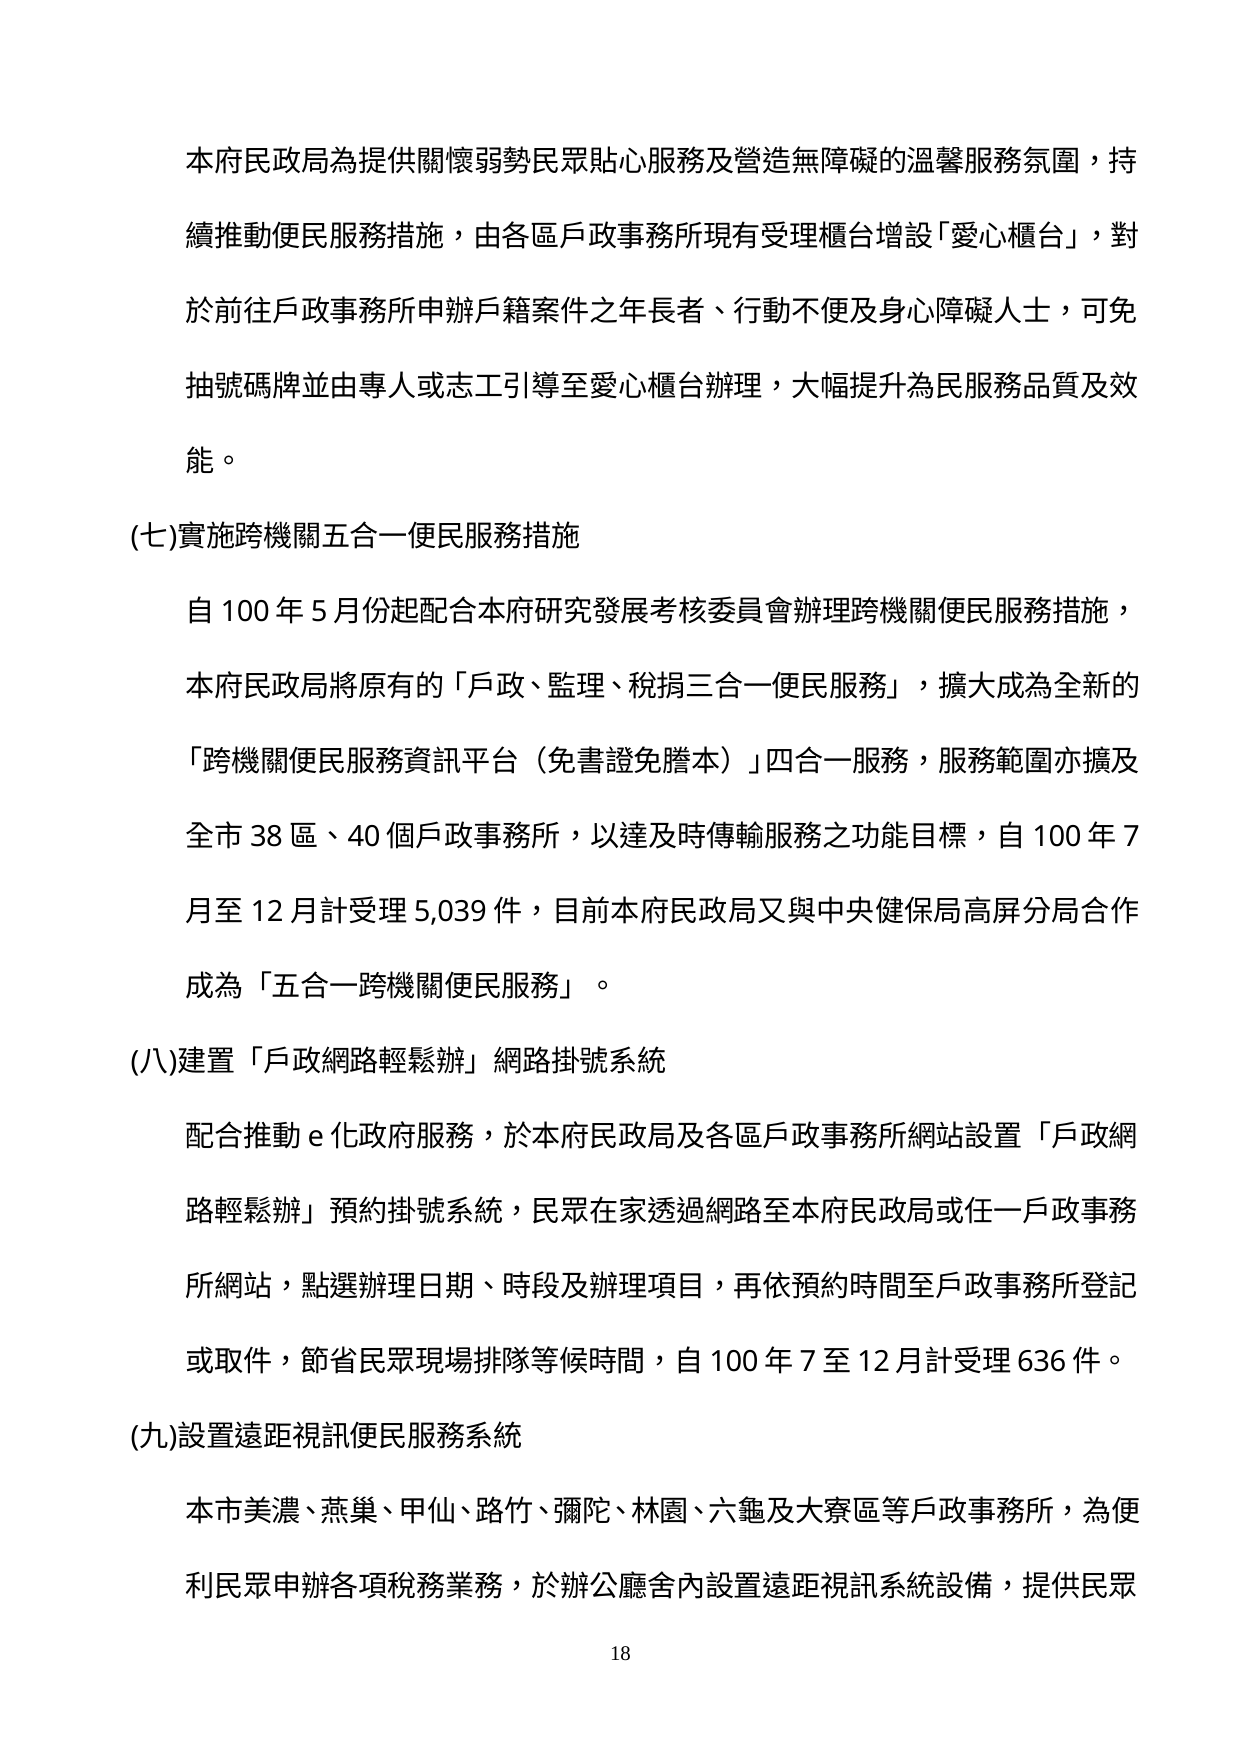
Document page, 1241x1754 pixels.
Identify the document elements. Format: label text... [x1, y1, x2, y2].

text 本府民政局為提供關懷弱勢民眾貼心服務及營造無障礙的溫馨服務氛圍，持續推動便民服務措施，由各區戶政事務所現有受理櫃台增設「愛心櫃台」，對於前往戶政事務所申辦戶籍案件之年長者、行動不便及身心障礙人士，可免抽號碼牌並由專人或志工引導至愛心櫃台辦理，大幅提升為民服務品質及效能。 [185, 121, 1140, 496]
text (九)設置遠距視訊便民服務系統 [130, 1396, 1140, 1471]
text 本市美濃、燕巢、甲仙、路竹、彌陀、林園、六龜及大寮區等戶政事務所，為便利民眾申辦各項稅務業務，於辦公廳舍內設置遠距視訊系統設備，提供民眾 [185, 1471, 1140, 1621]
text (七)實施跨機關五合一便民服務措施 [130, 496, 1140, 571]
text 配合推動e化政府服務，於本府民政局及各區戶政事務所網站設置「戶政網路輕鬆辦」預約掛號系統，民眾在家透過網路至本府民政局或任一戶政事務所網站，點選辦理日期、時段及辦理項目，再依預約時間至戶政事務所登記或取件，節省民眾現場排隊等候時間，自100年7至12月計受理636件。 [185, 1096, 1140, 1396]
text 自100年5月份起配合本府研究發展考核委員會辦理跨機關便民服務措施，本府民政局將原有的「戶政、監理、稅捐三合一便民服務」，擴大成為全新的「跨機關便民服務資訊平台（免書證免謄本）」四合一服務，服務範圍亦擴及全市38區、40個戶政事務所，以達及時傳輸服務之功能目標，自100年7月至12月計受理5,039件，目前本府民政局又與中央健保局高屏分局合作成為「五合一跨機關便民服務」。 [185, 571, 1140, 1021]
text (八)建置「戶政網路輕鬆辦」網路掛號系統 [130, 1021, 1140, 1096]
